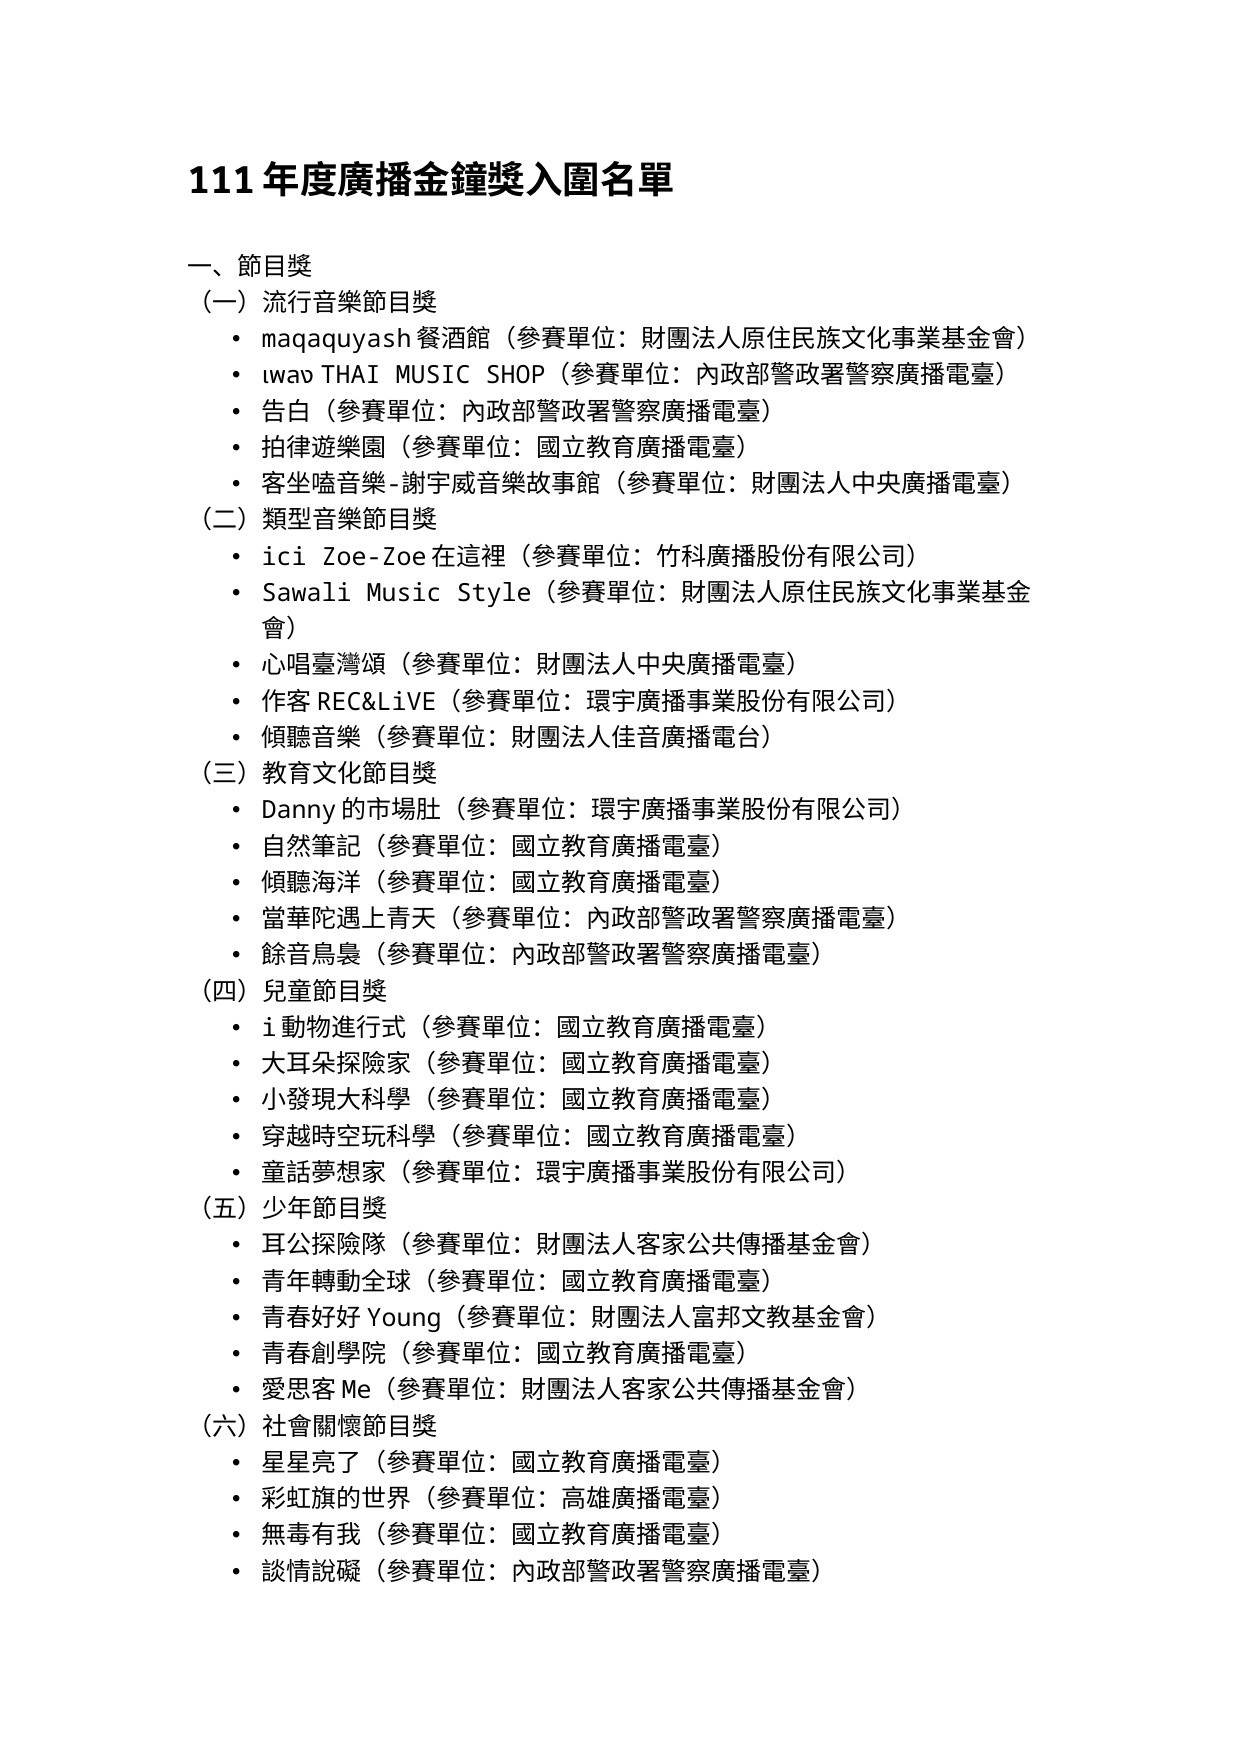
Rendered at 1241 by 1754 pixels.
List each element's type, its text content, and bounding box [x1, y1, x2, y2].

list 穿越時空玩科學（參賽單位：國立教育廣播電臺） [232, 1116, 1053, 1152]
list 星星亮了（參賽單位：國立教育廣播電臺） [232, 1442, 1053, 1479]
list 無毒有我（參賽單位：國立教育廣播電臺） [232, 1515, 1053, 1551]
text （一）流行音樂節目獎 [187, 282, 1053, 319]
list 談情說礙（參賽單位：內政部警政署警察廣播電臺） [232, 1551, 1053, 1587]
list 拍律遊樂園（參賽單位：國立教育廣播電臺） [232, 427, 1053, 464]
list 小發現大科學（參賽單位：國立教育廣播電臺） [232, 1080, 1053, 1116]
list 自然筆記（參賽單位：國立教育廣播電臺） [232, 826, 1053, 862]
list 彩虹旗的世界（參賽單位：高雄廣播電臺） [232, 1479, 1053, 1515]
list 愛思客Me（參賽單位：財團法人客家公共傳播基金會） [232, 1370, 1053, 1406]
list 告白（參賽單位：內政部警政署警察廣播電臺） [232, 391, 1053, 427]
list 客坐嗑音樂-謝宇威音樂故事館（參賽單位：財團法人中央廣播電臺） [232, 464, 1053, 500]
list 青年轉動全球（參賽單位：國立教育廣播電臺） [232, 1261, 1053, 1297]
list 傾聽音樂（參賽單位：財團法人佳音廣播電台） [232, 717, 1053, 754]
list 童話夢想家（參賽單位：環宇廣播事業股份有限公司） [232, 1152, 1053, 1189]
list i動物進行式（參賽單位：國立教育廣播電臺） [232, 1007, 1053, 1044]
text （三）教育文化節目獎 [187, 754, 1053, 790]
text （二）類型音樂節目獎 [187, 500, 1053, 536]
list 傾聽海洋（參賽單位：國立教育廣播電臺） [232, 862, 1053, 899]
list 青春創學院（參賽單位：國立教育廣播電臺） [232, 1334, 1053, 1370]
list Sawali Music Style（參賽單位：財團法人原住民族文化事業基金會） [232, 572, 1053, 645]
list เพลง THAI MUSIC SHOP（參賽單位：內政部警政署警察廣播電臺） [232, 355, 1053, 391]
list ici Zoe-Zoe在這裡（參賽單位：竹科廣播股份有限公司） [232, 536, 1053, 572]
list 作客REC&LiVE（參賽單位：環宇廣播事業股份有限公司） [232, 681, 1053, 717]
text 一、節目獎 [187, 246, 1053, 282]
list 青春好好Young（參賽單位：財團法人富邦文教基金會） [232, 1297, 1053, 1334]
text 111年度廣播金鐘獎入圍名單 [187, 150, 1053, 204]
list 大耳朵探險家（參賽單位：國立教育廣播電臺） [232, 1044, 1053, 1080]
list 心唱臺灣頌（參賽單位：財團法人中央廣播電臺） [232, 645, 1053, 681]
list 餘音鳥裊（參賽單位：內政部警政署警察廣播電臺） [232, 935, 1053, 971]
list Danny的市場肚（參賽單位：環宇廣播事業股份有限公司） [232, 790, 1053, 826]
list 當華陀遇上青天（參賽單位：內政部警政署警察廣播電臺） [232, 899, 1053, 935]
text （六）社會關懷節目獎 [187, 1406, 1053, 1442]
text （四）兒童節目獎 [187, 971, 1053, 1007]
text （五）少年節目獎 [187, 1189, 1053, 1225]
list 耳公探險隊（參賽單位：財團法人客家公共傳播基金會） [232, 1225, 1053, 1261]
list maqaquyash餐酒館（參賽單位：財團法人原住民族文化事業基金會） [232, 319, 1053, 355]
